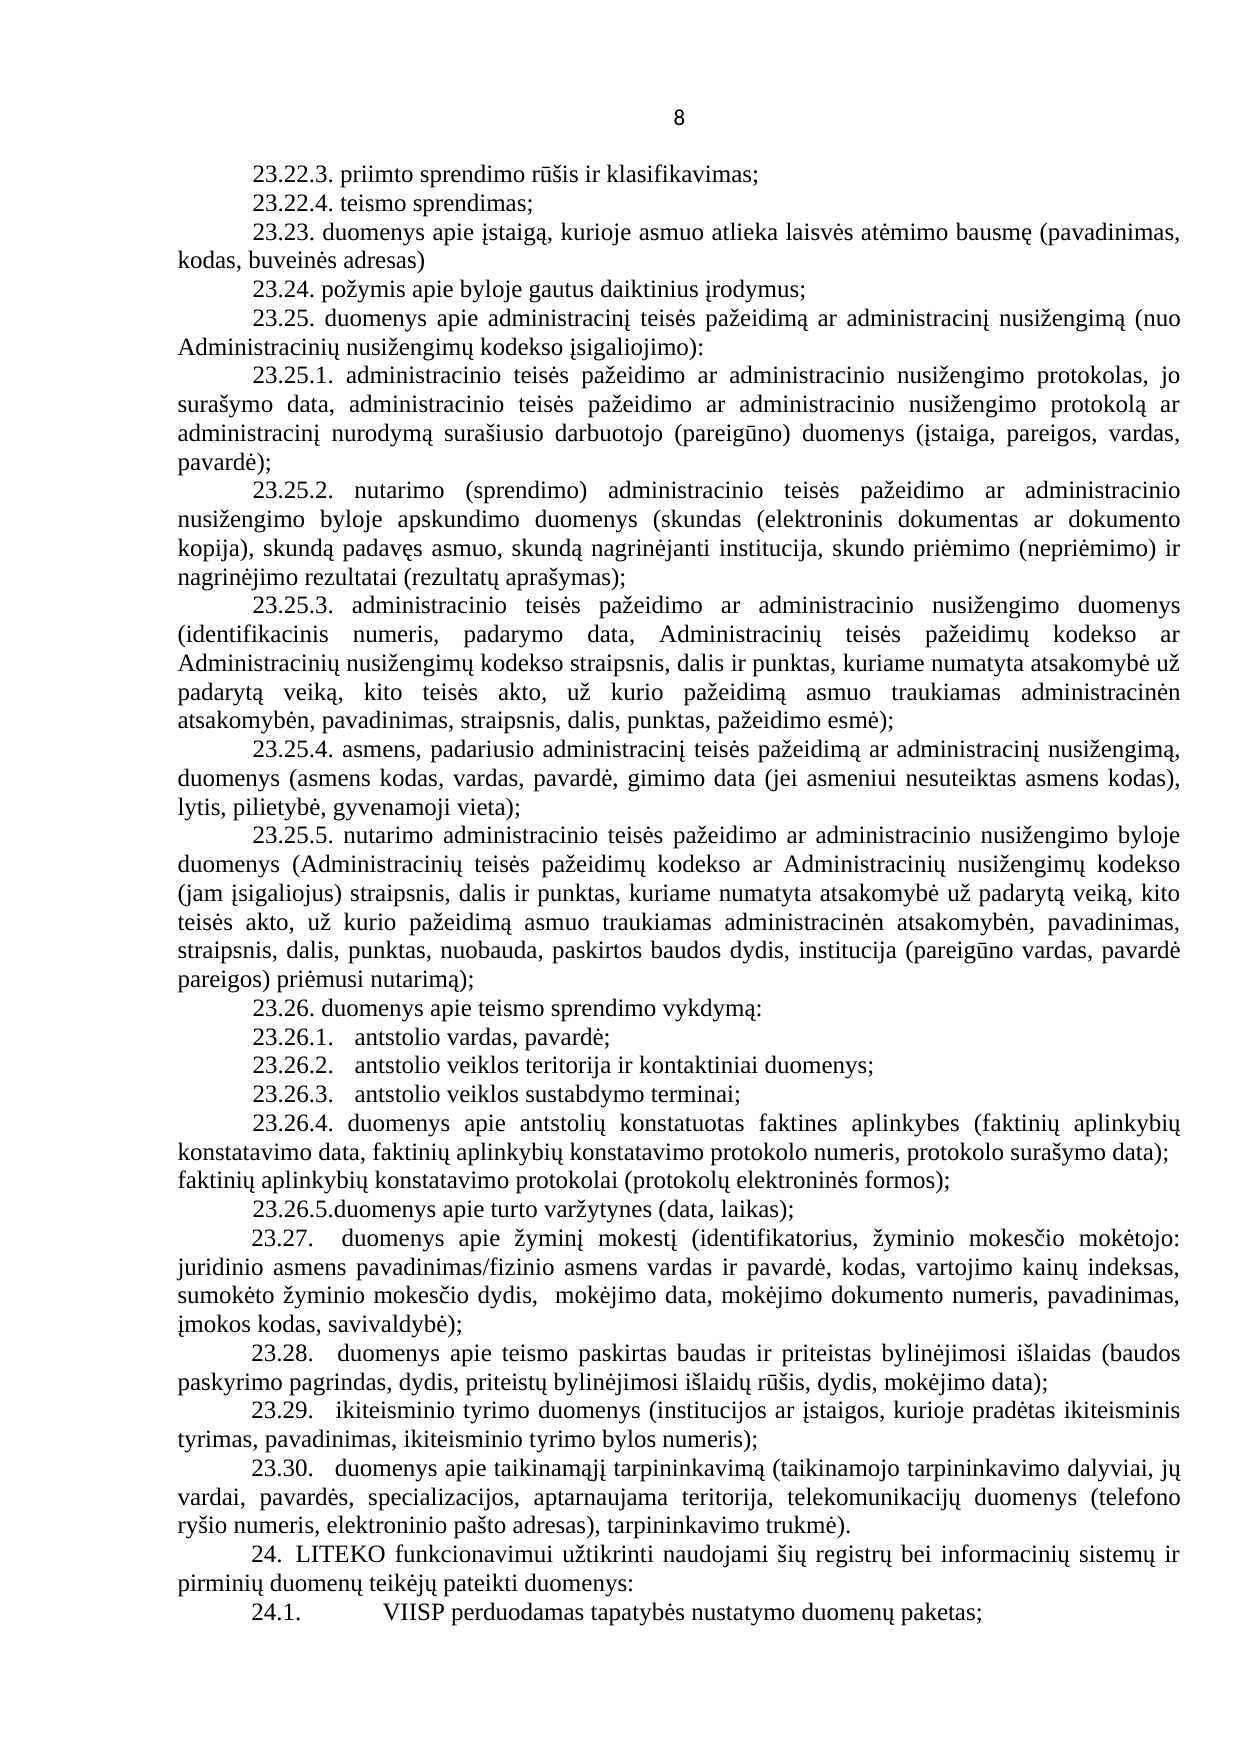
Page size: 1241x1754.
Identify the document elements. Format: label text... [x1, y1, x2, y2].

text 23.22.3. priimto sprendimo rūšis ir klasifikavimas; [252, 159, 1181, 188]
text 23.25. duomenys apie administracinį teisės pažeidimą ar administracinį nusižengimą (nuo Administracinių nusižengimų kodekso įsigaliojimo): [177, 303, 1181, 361]
text 23.29. ikiteisminio tyrimo duomenys (institucijos ar įstaigos, kurioje pradėtas ikiteisminis tyrimas, pavadinimas, ikiteisminio tyrimo bylos numeris); [177, 1396, 1181, 1453]
text faktinių aplinkybių konstatavimo protokolai (protokolų elektroninės formos); [177, 1166, 1181, 1194]
text 23.23. duomenys apie įstaigą, kurioje asmuo atlieka laisvės atėmimo bausmę (pavadinimas, kodas, buveinės adresas) [177, 217, 1181, 274]
text 23.22.4. teismo sprendimas; [252, 188, 1181, 217]
text 23.26.1. antstolio vardas, pavardė; [252, 1022, 1181, 1051]
text 23.26.5.duomenys apie turto varžytynes (data, laikas); [177, 1194, 1181, 1223]
text 23.26.4. duomenys apie antstolių konstatuotas faktines aplinkybes (faktinių aplinkybių konstatavimo data, faktinių aplinkybių konstatavimo protokolo numeris, protokolo surašymo data); [177, 1108, 1181, 1166]
text 23.25.4. asmens, padariusio administracinį teisės pažeidimą ar administracinį nusižengimą, duomenys (asmens kodas, vardas, pavardė, gimimo data (jei asmeniui nesuteiktas asmens kodas), lytis, pilietybė, gyvenamoji vieta); [177, 734, 1181, 821]
text 23.26.2. antstolio veiklos teritorija ir kontaktiniai duomenys; [252, 1051, 1181, 1079]
text 23.25.2. nutarimo (sprendimo) administracinio teisės pažeidimo ar administracinio nusižengimo byloje apskundimo duomenys (skundas (elektroninis dokumentas ar dokumento kopija), skundą padavęs asmuo, skundą nagrinėjanti institucija, skundo priėmimo (nepriėmimo) ir nagrinėjimo rezultatai (rezultatų aprašymas); [177, 476, 1181, 591]
text 23.26. duomenys apie teismo sprendimo vykdymą: [177, 993, 1181, 1022]
text 24. LITEKO funkcionavimui užtikrinti naudojami šių registrų bei informacinių sistemų ir pirminių duomenų teikėjų pateikti duomenys: [177, 1539, 1181, 1597]
text 23.24. požymis apie byloje gautus daiktinius įrodymus; [177, 274, 1181, 303]
text 23.30. duomenys apie taikinamąjį tarpininkavimą (taikinamojo tarpininkavimo dalyviai, jų vardai, pavardės, specializacijos, aptarnaujama teritorija, telekomunikacijų duomenys (telefono ryšio numeris, elektroninio pašto adresas), tarpininkavimo trukmė). [177, 1453, 1181, 1539]
text 23.25.5. nutarimo administracinio teisės pažeidimo ar administracinio nusižengimo byloje duomenys (Administracinių teisės pažeidimų kodekso ar Administracinių nusižengimų kodekso (jam įsigaliojus) straipsnis, dalis ir punktas, kuriame numatyta atsakomybė už padarytą veiką, kito teisės akto, už kurio pažeidimą asmuo traukiamas administracinėn atsakomybėn, pavadinimas, straipsnis, dalis, punktas, nuobauda, paskirtos baudos dydis, institucija (pareigūno vardas, pavardė pareigos) priėmusi nutarimą); [177, 821, 1181, 993]
text 24.1. VIISP perduodamas tapatybės nustatymo duomenų paketas; [251, 1597, 1181, 1626]
text 23.25.1. administracinio teisės pažeidimo ar administracinio nusižengimo protokolas, jo surašymo data, administracinio teisės pažeidimo ar administracinio nusižengimo protokolą ar administracinį nurodymą surašiusio darbuotojo (pareigūno) duomenys (įstaiga, pareigos, vardas, pavardė); [177, 361, 1181, 476]
text 23.27. duomenys apie žyminį mokestį (identifikatorius, žyminio mokesčio mokėtojo: juridinio asmens pavadinimas/fizinio asmens vardas ir pavardė, kodas, vartojimo kainų indeksas, sumokėto žyminio mokesčio dydis, mokėjimo data, mokėjimo dokumento numeris, pavadinimas, įmokos kodas, savivaldybė); [177, 1223, 1181, 1338]
text 23.25.3. administracinio teisės pažeidimo ar administracinio nusižengimo duomenys (identifikacinis numeris, padarymo data, Administracinių teisės pažeidimų kodekso ar Administracinių nusižengimų kodekso straipsnis, dalis ir punktas, kuriame numatyta atsakomybė už padarytą veiką, kito teisės akto, už kurio pažeidimą asmuo traukiamas administracinėn atsakomybėn, pavadinimas, straipsnis, dalis, punktas, pažeidimo esmė); [177, 591, 1181, 734]
text 23.26.3. antstolio veiklos sustabdymo terminai; [252, 1079, 1181, 1108]
text 23.28. duomenys apie teismo paskirtas baudas ir priteistas bylinėjimosi išlaidas (baudos paskyrimo pagrindas, dydis, priteistų bylinėjimosi išlaidų rūšis, dydis, mokėjimo data); [177, 1338, 1181, 1396]
